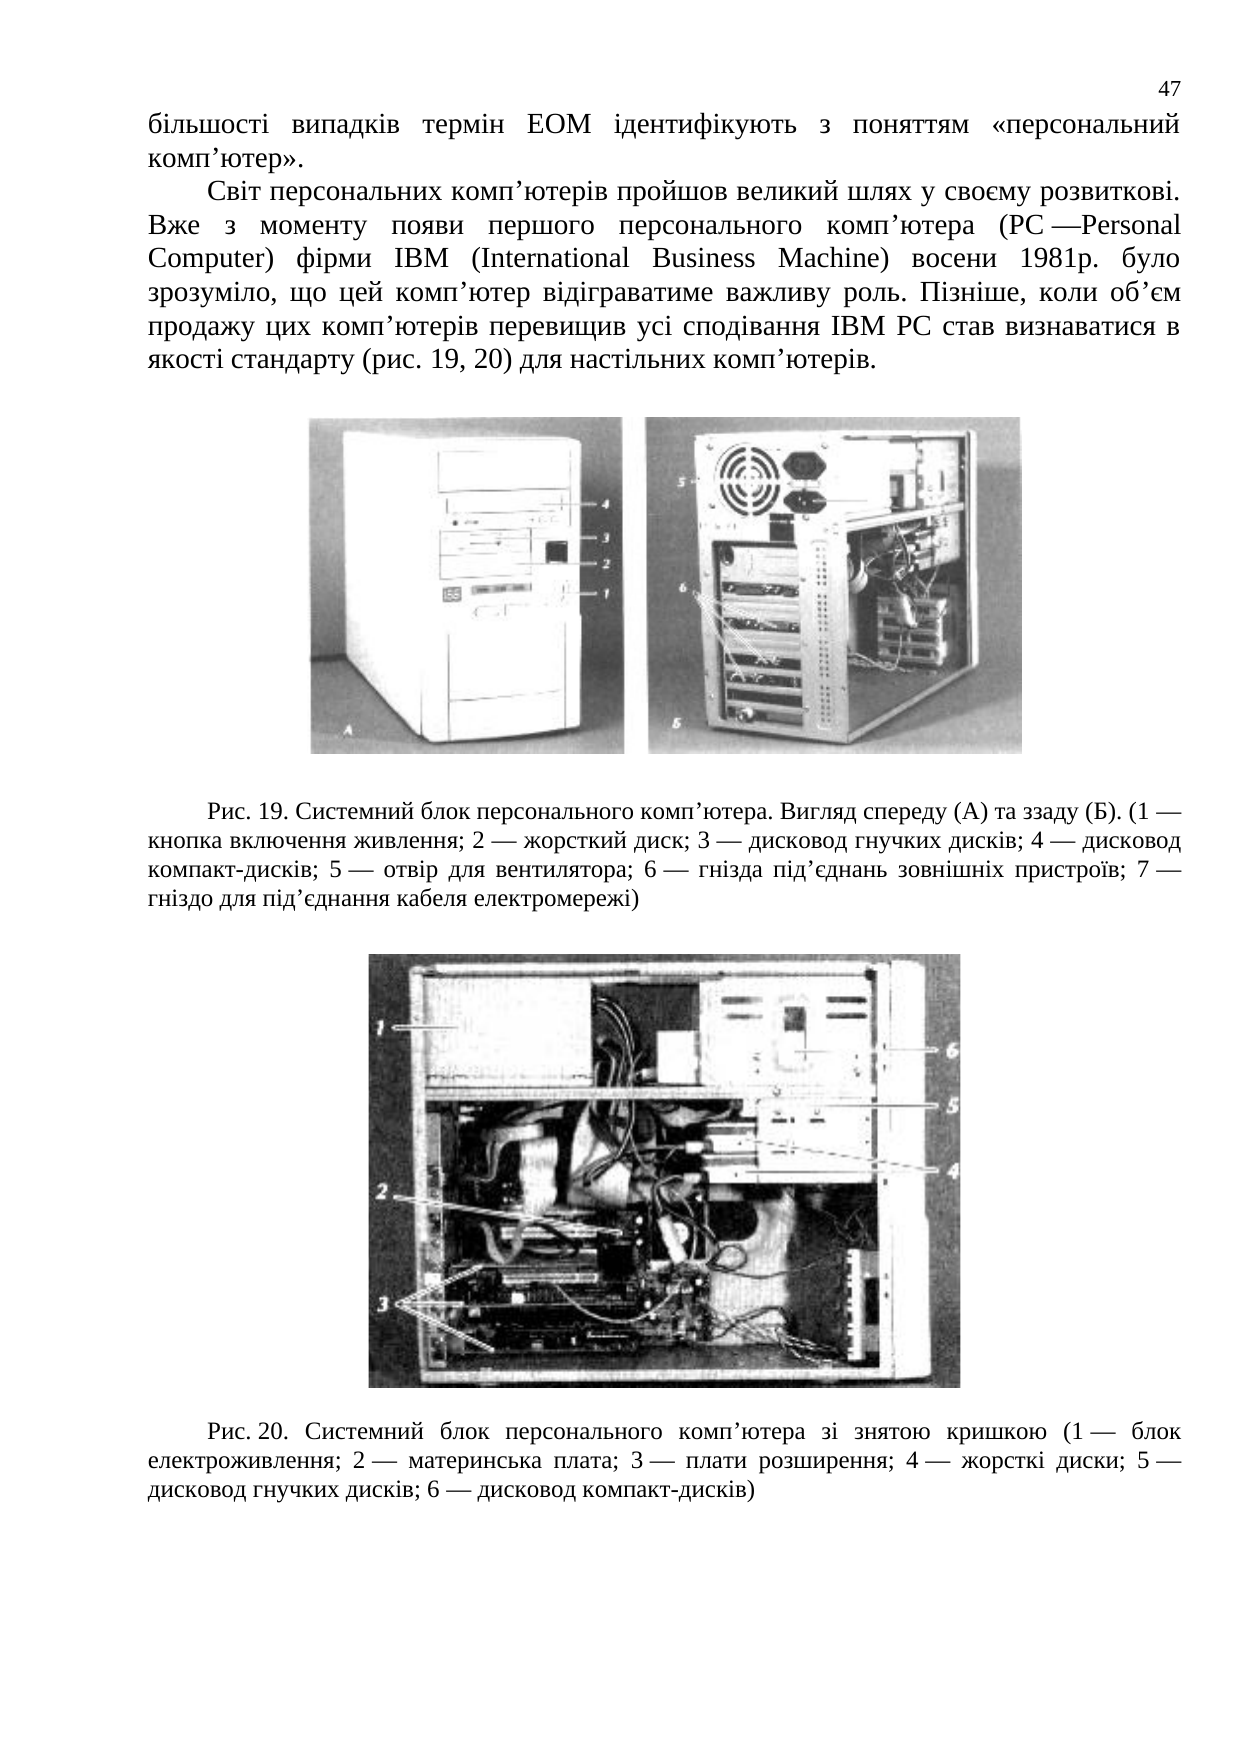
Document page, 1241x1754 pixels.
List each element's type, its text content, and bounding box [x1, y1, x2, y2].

text Рис. 20. Системний блок персонального комп’ютера зі знятою кришкою (1 — блок електроживлення; 2 — материнська плата; 3 — плати розширення; 4 — жорсткі диски; 5 — дисковод гнучких дисків; 6 — дисковод компакт-дисків) [148, 1416, 1181, 1502]
text Світ персональних комп’ютерів пройшов великий шлях у своєму розвиткові. Вже з моменту появи першого персонального комп’ютера (РС —Personal Computer) фірми ІВМ (International Business Machine) восени 1981р. було зрозуміло, що цей комп’ютер відіграватиме важливу роль. Пізніше, коли об’єм продажу цих комп’ютерів перевищив усі сподівання ІВМ РС став визнаватися в якості стандарту (рис. 19, 20) для настільних комп’ютерів. [148, 173, 1181, 375]
text Рис. 19. Системний блок персонального комп’ютера. Вигляд спереду (А) та ззаду (Б). (1 — кнопка включення живлення; 2 — жорсткий диск; 3 — дисковод гнучких дисків; 4 — дисковод компакт-дисків; 5 — отвір для вентилятора; 6 — гнізда під’єднань зовнішніх пристроїв; 7 — гніздо для під’єднання кабеля електромережі) [148, 796, 1181, 911]
picture [368, 954, 961, 1388]
picture [307, 417, 1022, 754]
text більшості випадків термін ЕОМ ідентифікують з поняттям «персональний комп’ютер». [148, 106, 1181, 173]
